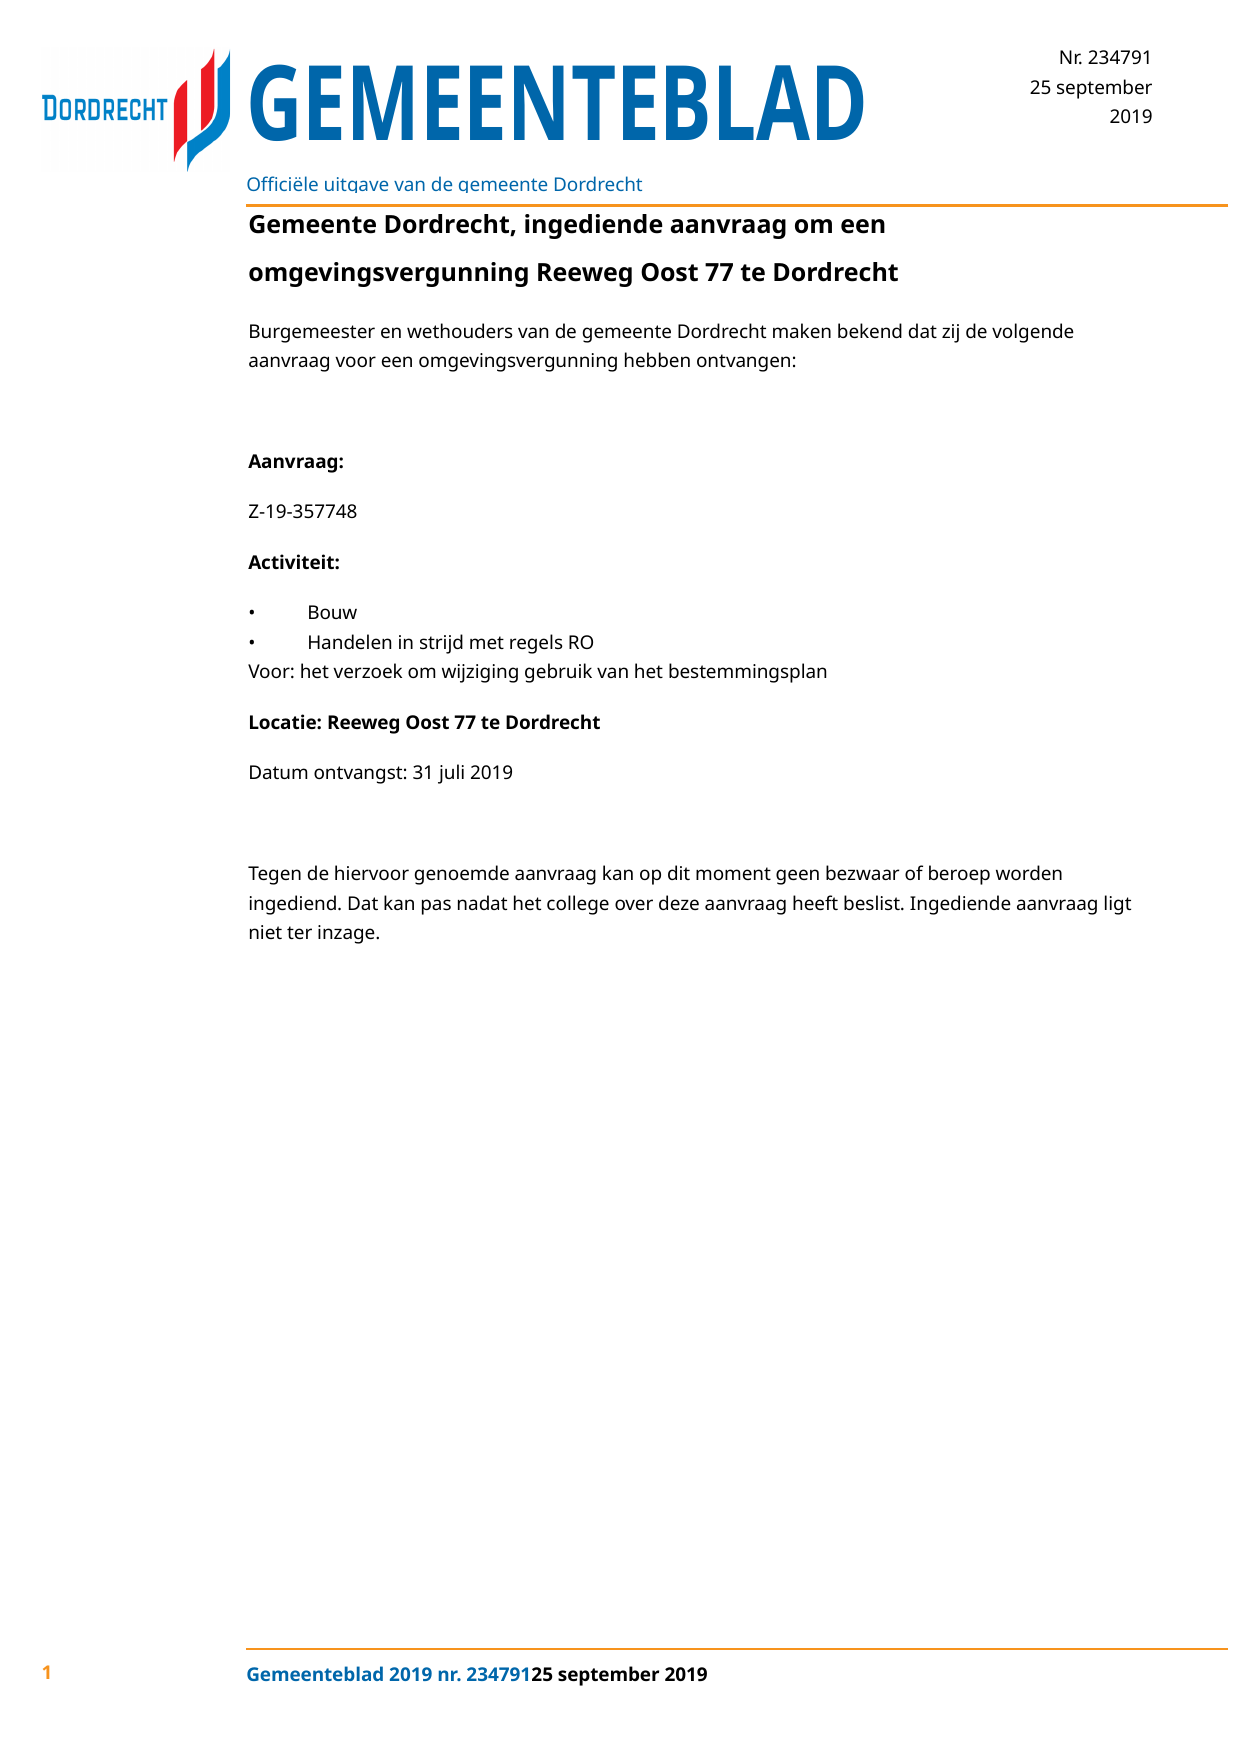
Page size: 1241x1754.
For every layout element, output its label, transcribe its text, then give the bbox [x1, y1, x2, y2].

picture [41, 47, 231, 172]
text Activiteit: [248, 549, 1152, 575]
list Handelen in strijd met regels RO [248, 629, 1152, 655]
text Aanvraag: [248, 448, 1152, 474]
text Locatie: Reeweg Oost 77 te Dordrecht [248, 709, 1152, 735]
text Gemeente Dordrecht, ingediende aanvraag om een omgevingsvergunning Reeweg Oost 77 te Dordrecht [248, 207, 1152, 288]
text Z-19-357748 [248, 499, 1152, 524]
text Tegen de hiervoor genoemde aanvraag kan op dit moment geen bezwaar of beroep worden ingediend. Dat kan pas nadat het college over deze aanvraag heeft beslist. Ingediende aanvraag ligt niet ter inzage. [248, 860, 1152, 945]
text Voor: het verzoek om wijziging gebruik van het bestemmingsplan [248, 659, 1152, 684]
text Burgemeester en wethouders van de gemeente Dordrecht maken bekend dat zij de volgende aanvraag voor een omgevingsvergunning hebben ontvangen: [248, 318, 1152, 373]
text Datum ontvangst: 31 juli 2019 [248, 759, 1152, 785]
list Bouw [248, 599, 1152, 625]
